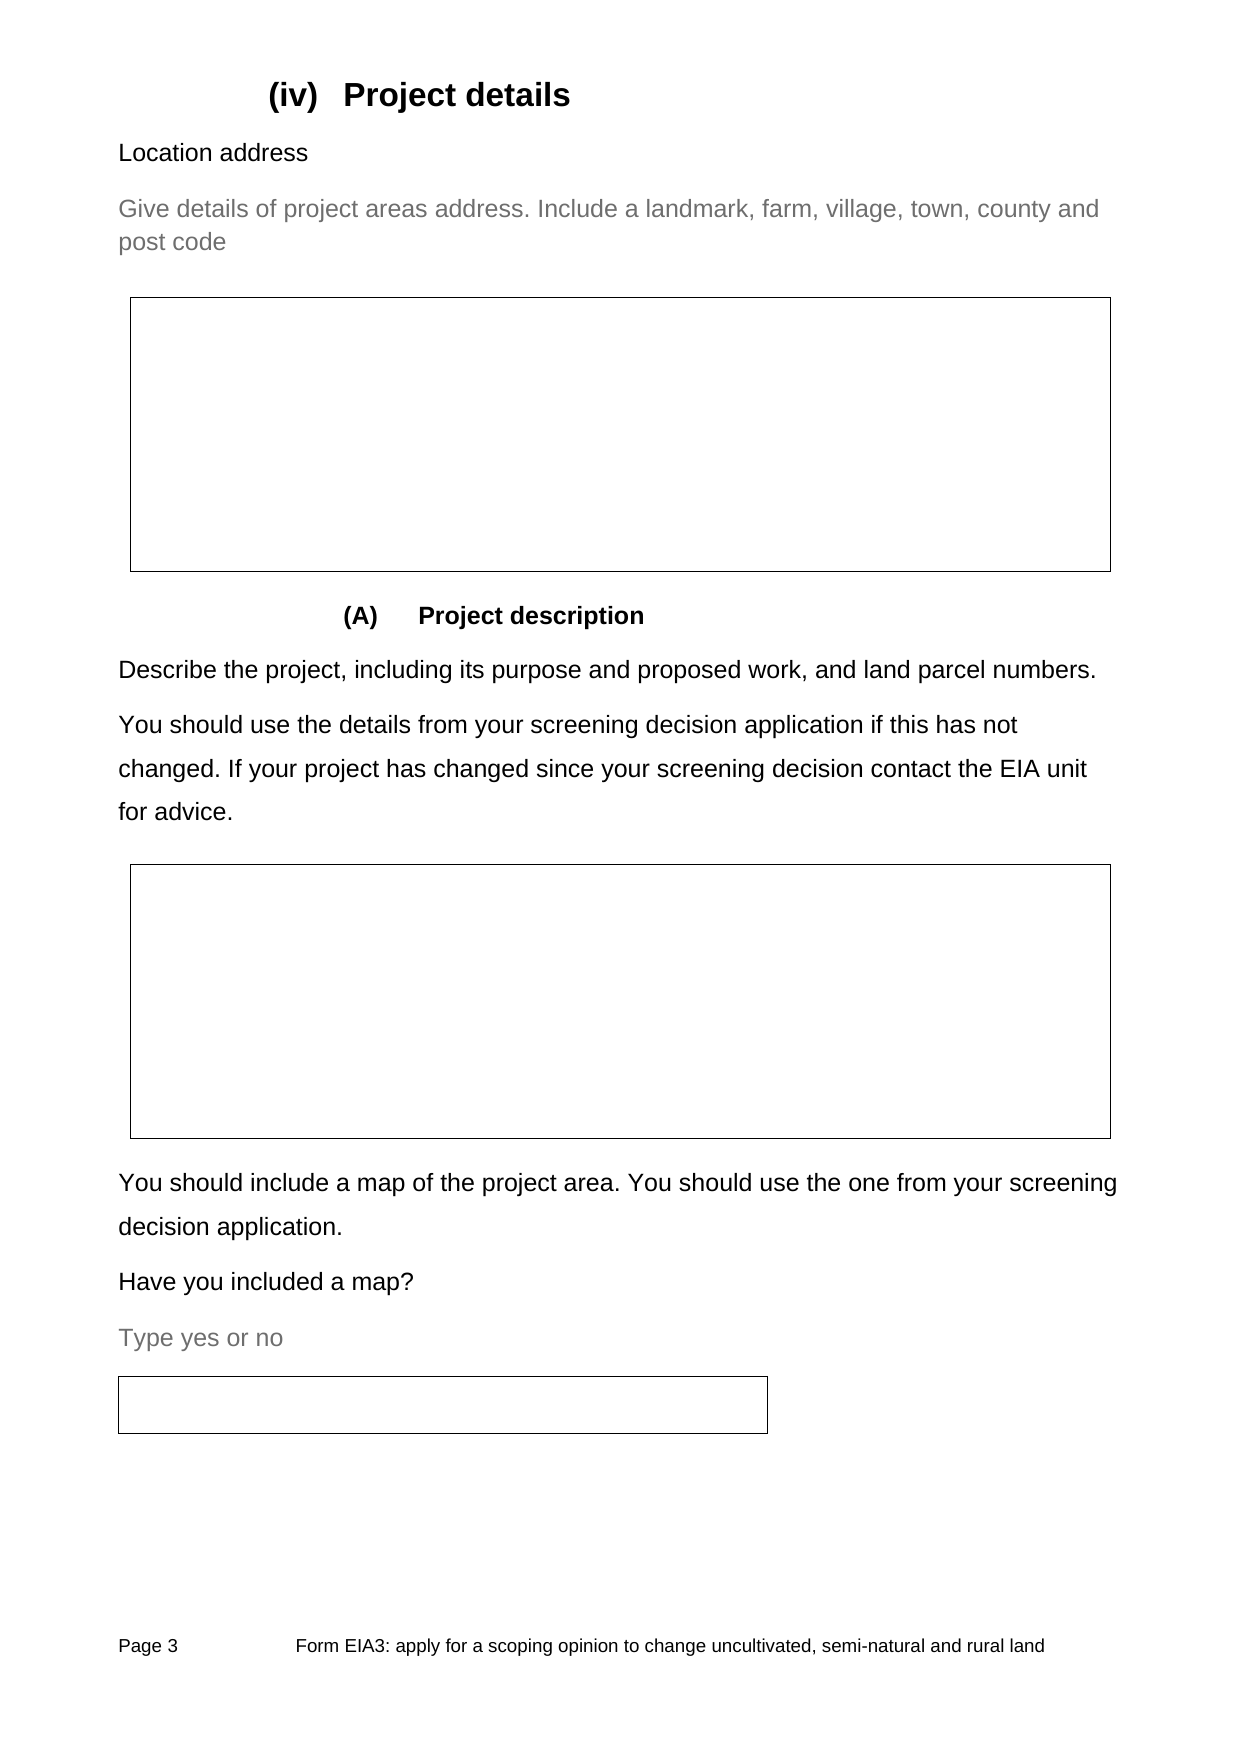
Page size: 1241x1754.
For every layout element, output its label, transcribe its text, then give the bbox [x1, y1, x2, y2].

text Have you included a map? [118, 1267, 1122, 1296]
text Type yes or no [118, 1323, 1122, 1352]
subtitle Project details [268, 75, 1122, 113]
text Location address [118, 138, 1122, 167]
text You should use the details from your screening decision application if this has not changed. If your project has changed since your screening decision contact the EIA unit for advice. [118, 711, 1122, 826]
text You should include a map of the project area. You should use the one from your screening decision application. [118, 1168, 1122, 1240]
subtitle Project description [343, 601, 1122, 630]
text Describe the project, including its purpose and proposed work, and land parcel numbers. [118, 655, 1122, 684]
text Give details of project areas address. Include a landmark, farm, village, town, county and post code [118, 194, 1122, 256]
